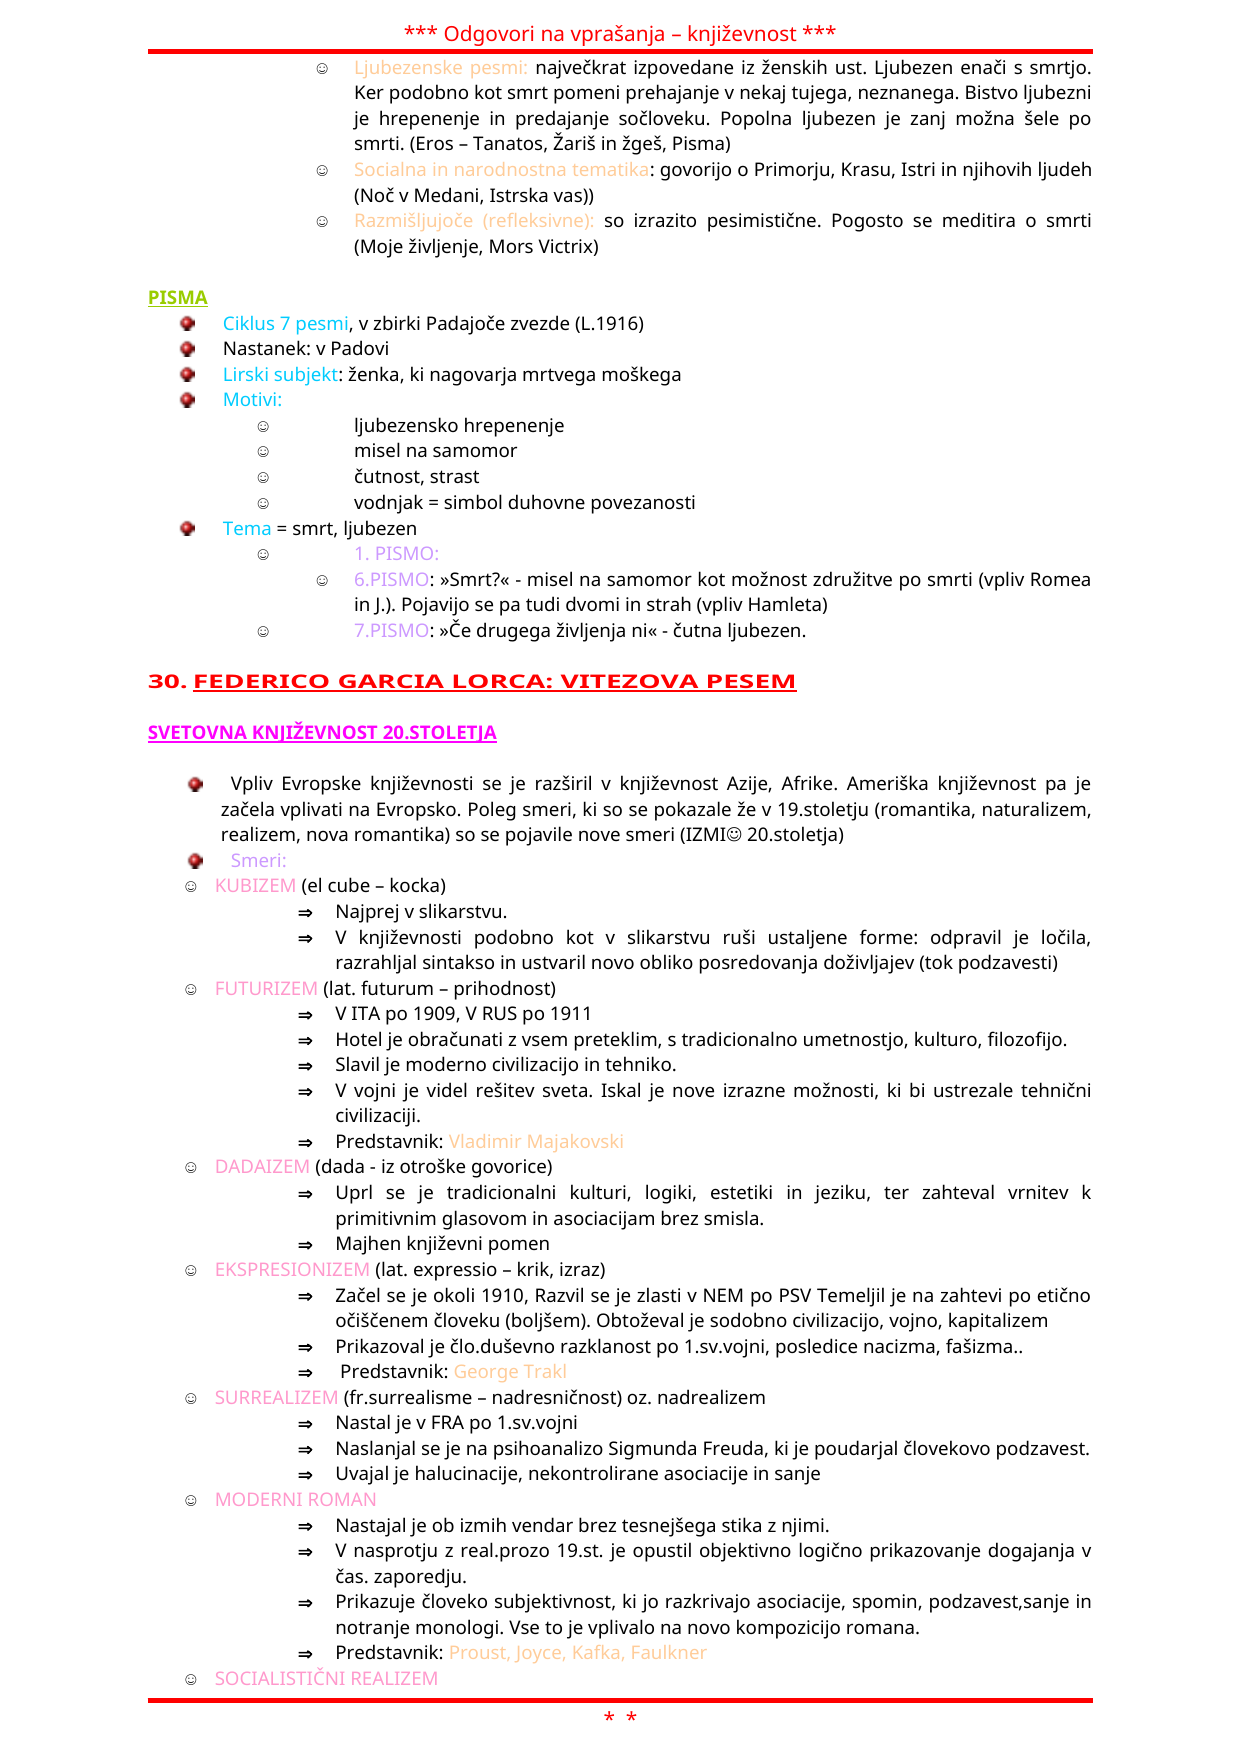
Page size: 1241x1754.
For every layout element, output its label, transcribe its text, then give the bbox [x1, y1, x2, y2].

list Naslanjal se je na psihoanalizo Sigmunda Freuda, ki je poudarjal človekovo podzavest. [298, 1435, 1093, 1461]
picture [178, 365, 195, 382]
list Prikazuje človeko subjektivnost, ki jo razkrivajo asociacije, spomin, podzavest,sanje in notranje monologi. Vse to je vplivalo na novo kompozicijo romana. [298, 1588, 1093, 1639]
picture [178, 339, 195, 357]
picture [186, 775, 203, 792]
list Najprej v slikarstvu. [298, 898, 1093, 924]
list Tema = smrt, ljubezen [177, 515, 1093, 540]
text SVETOVNA KNJIŽEVNOST 20.STOLETJA [148, 719, 1093, 745]
list čutnost, strast [148, 463, 1093, 489]
picture [178, 519, 195, 536]
list Socialna in narodnostna tematika: govorijo o Primorju, Krasu, Istri in njihovih ljudeh (Noč v Medani, Istrska vas)) [316, 156, 1093, 207]
list Lirski subjekt: ženka, ki nagovarja mrtvega moškega [177, 361, 1093, 386]
list Majhen književni pomen [298, 1231, 1093, 1256]
list DADAIZEM (dada - iz otroške govorice) [185, 1154, 1093, 1179]
list Razmišljujoče (refleksivne): so izrazito pesimistične. Pogosto se meditira o smrti (Moje življenje, Mors Victrix) [316, 207, 1093, 259]
list Nastajal je ob izmih vendar brez tesnejšega stika z njimi. [298, 1512, 1093, 1537]
list Uvajal je halucinacije, nekontrolirane asociacije in sanje [298, 1461, 1093, 1486]
list 1. PISMO: [148, 540, 1093, 566]
list misel na samomor [148, 438, 1093, 463]
list MODERNI ROMAN [185, 1486, 1093, 1512]
list Vpliv Evropske književnosti se je razširil v književnost Azije, Afrike. Ameriška književnost pa je začela vplivati na Evropsko. Poleg smeri, ki so se pokazale že v 19.stoletju (romantika, naturalizem, realizem, nova romantika) so se pojavile nove smeri (IZMI 20.stoletja) [185, 771, 1093, 847]
list Motivi: [177, 386, 1093, 412]
list Ciklus 7 pesmi, v zbirki Padajoče zvezde (L.1916) [177, 310, 1093, 335]
list Ljubezenske pesmi: največkrat izpovedane iz ženskih ust. Ljubezen enači s smrtjo. Ker podobno kot smrt pomeni prehajanje v nekaj tujega, neznanega. Bistvo ljubezni je hrepenenje in predajanje sočloveku. Popolna ljubezen je zanj možna šele po smrti. (Eros – Tanatos, Žariš in žgeš, Pisma) [316, 54, 1093, 156]
list Smeri: [185, 847, 1093, 873]
picture [178, 314, 195, 331]
list V nasprotju z real.prozo 19.st. je opustil objektivno logično prikazovanje dogajanja v čas. zaporedju. [298, 1537, 1093, 1588]
list SOCIALISTIČNI REALIZEM [185, 1665, 1093, 1691]
picture [186, 851, 203, 869]
list Slavil je moderno civilizacijo in tehniko. [298, 1052, 1093, 1077]
list 6.PISMO: »Smrt?« - misel na samomor kot možnost združitve po smrti (vpliv Romea in J.). Pojavijo se pa tudi dvomi in strah (vpliv Hamleta) [316, 566, 1093, 617]
list Uprl se je tradicionalni kulturi, logiki, estetiki in jeziku, ter zahteval vrnitev k primitivnim glasovom in asociacijam brez smisla. [298, 1179, 1093, 1231]
picture [178, 390, 195, 408]
list Predstavnik: Vladimir Majakovski [298, 1128, 1093, 1154]
list V vojni je videl rešitev sveta. Iskal je nove izrazne možnosti, ki bi ustrezale tehnični civilizaciji. [298, 1077, 1093, 1128]
list ljubezensko hrepenenje [148, 412, 1093, 438]
list V književnosti podobno kot v slikarstvu ruši ustaljene forme: odpravil je ločila, razrahljal sintakso in ustvaril novo obliko posredovanja doživljajev (tok podzavesti) [298, 924, 1093, 975]
list Nastanek: v Padovi [177, 335, 1093, 361]
list SURREALIZEM (fr.surrealisme – nadresničnost) oz. nadrealizem [185, 1384, 1093, 1410]
list Začel se je okoli 1910, Razvil se je zlasti v NEM po PSV Temeljil je na zahtevi po etično očiščenem človeku (boljšem). Obtoževal je sodobno civilizacijo, vojno, kapitalizem [298, 1282, 1093, 1333]
list FUTURIZEM (lat. futurum – prihodnost) [185, 975, 1093, 1001]
list vodnjak = simbol duhovne povezanosti [148, 489, 1093, 515]
list Prikazoval je člo.duševno razklanost po 1.sv.vojni, posledice nacizma, fašizma.. [298, 1333, 1093, 1358]
list Nastal je v FRA po 1.sv.vojni [298, 1410, 1093, 1435]
text PISMA [148, 284, 1093, 310]
list V ITA po 1909, V RUS po 1911 [298, 1001, 1093, 1026]
list Predstavnik: Proust, Joyce, Kafka, Faulkner [298, 1639, 1093, 1665]
list Predstavnik: George Trakl [298, 1358, 1093, 1384]
list 7.PISMO: »Če drugega življenja ni« - čutna ljubezen. [148, 617, 1093, 643]
list KUBIZEM (el cube – kocka) [185, 873, 1093, 898]
list Hotel je obračunati z vsem preteklim, s tradicionalno umetnostjo, kulturo, filozofijo. [298, 1026, 1093, 1052]
list FEDERICO GARCIA LORCA: VITEZOVA PESEM [148, 668, 1093, 694]
list EKSPRESIONIZEM (lat. expressio – krik, izraz) [185, 1256, 1093, 1282]
